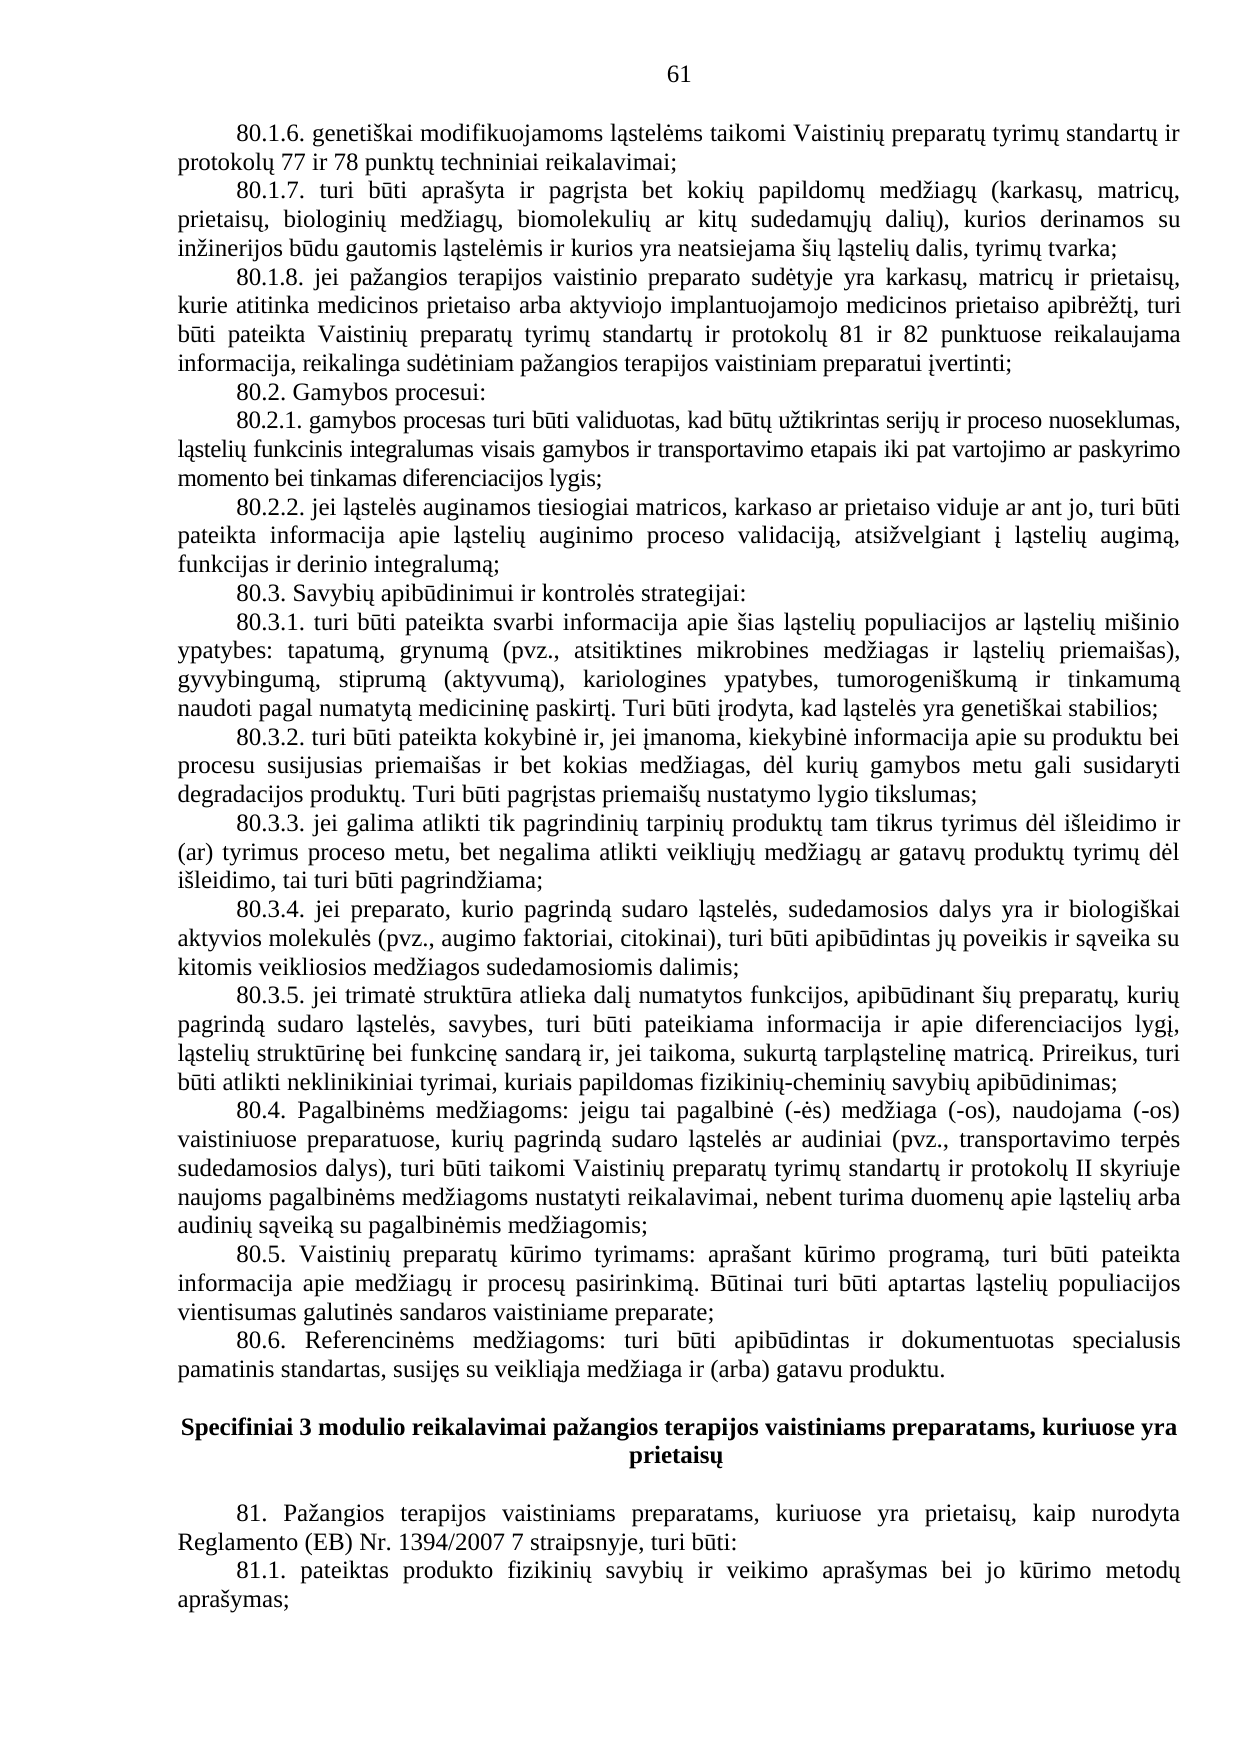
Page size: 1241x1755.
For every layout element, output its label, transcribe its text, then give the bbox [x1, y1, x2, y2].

text 80.1.6. genetiškai modifikuojamoms ląstelėms taikomi Vaistinių preparatų tyrimų standartų ir protokolų 77 ir 78 punktų techniniai reikalavimai; [177, 118, 1181, 176]
text 80.3.2. turi būti pateikta kokybinė ir, jei įmanoma, kiekybinė informacija apie su produktu bei procesu susijusias priemaišas ir bet kokias medžiagas, dėl kurių gamybos metu gali susidaryti degradacijos produktų. Turi būti pagrįstas priemaišų nustatymo lygio tikslumas; [177, 722, 1181, 808]
text 81.1. pateiktas produkto fizikinių savybių ir veikimo aprašymas bei jo kūrimo metodų aprašymas; [177, 1556, 1181, 1613]
text 80.2.1. gamybos procesas turi būti validuotas, kad būtų užtikrintas serijų ir proceso nuoseklumas, ląstelių funkcinis integralumas visais gamybos ir transportavimo etapais iki pat vartojimo ar paskyrimo momento bei tinkamas diferenciacijos lygis; [177, 406, 1181, 492]
text 80.1.7. turi būti aprašyta ir pagrįsta bet kokių papildomų medžiagų (karkasų, matricų, prietaisų, biologinių medžiagų, biomolekulių ar kitų sudedamųjų dalių), kurios derinamos su inžinerijos būdu gautomis ląstelėmis ir kurios yra neatsiejama šių ląstelių dalis, tyrimų tvarka; [177, 176, 1181, 262]
text 80.2.2. jei ląstelės auginamos tiesiogiai matricos, karkaso ar prietaiso viduje ar ant jo, turi būti pateikta informacija apie ląstelių auginimo proceso validaciją, atsižvelgiant į ląstelių augimą, funkcijas ir derinio integralumą; [177, 492, 1181, 578]
text 80.3.1. turi būti pateikta svarbi informacija apie šias ląstelių populiacijos ar ląstelių mišinio ypatybes: tapatumą, grynumą (pvz., atsitiktines mikrobines medžiagas ir ląstelių priemaišas), gyvybingumą, stiprumą (aktyvumą), kariologines ypatybes, tumorogeniškumą ir tinkamumą naudoti pagal numatytą medicininę paskirtį. Turi būti įrodyta, kad ląstelės yra genetiškai stabilios; [177, 607, 1181, 722]
text 80.3.3. jei galima atlikti tik pagrindinių tarpinių produktų tam tikrus tyrimus dėl išleidimo ir (ar) tyrimus proceso metu, bet negalima atlikti veikliųjų medžiagų ar gatavų produktų tyrimų dėl išleidimo, tai turi būti pagrindžiama; [177, 808, 1181, 894]
text 80.2. Gamybos procesui: [177, 377, 1181, 406]
text 80.3. Savybių apibūdinimui ir kontrolės strategijai: [177, 578, 1181, 607]
text Specifiniai 3 modulio reikalavimai pažangios terapijos vaistiniams preparatams, kuriuose yra prietaisų [177, 1412, 1181, 1469]
text 80.5. Vaistinių preparatų kūrimo tyrimams: aprašant kūrimo programą, turi būti pateikta informacija apie medžiagų ir procesų pasirinkimą. Būtinai turi būti aptartas ląstelių populiacijos vientisumas galutinės sandaros vaistiniame preparate; [177, 1239, 1181, 1326]
text 80.4. Pagalbinėms medžiagoms: jeigu tai pagalbinė (-ės) medžiaga (-os), naudojama (-os) vaistiniuose preparatuose, kurių pagrindą sudaro ląstelės ar audiniai (pvz., transportavimo terpės sudedamosios dalys), turi būti taikomi Vaistinių preparatų tyrimų standartų ir protokolų II skyriuje naujoms pagalbinėms medžiagoms nustatyti reikalavimai, nebent turima duomenų apie ląstelių arba audinių sąveiką su pagalbinėmis medžiagomis; [177, 1096, 1181, 1239]
text 80.6. Referencinėms medžiagoms: turi būti apibūdintas ir dokumentuotas specialusis pamatinis standartas, susijęs su veikliąja medžiaga ir (arba) gatavu produktu. [177, 1326, 1181, 1383]
text 80.1.8. jei pažangios terapijos vaistinio preparato sudėtyje yra karkasų, matricų ir prietaisų, kurie atitinka medicinos prietaiso arba aktyviojo implantuojamojo medicinos prietaiso apibrėžtį, turi būti pateikta Vaistinių preparatų tyrimų standartų ir protokolų 81 ir 82 punktuose reikalaujama informacija, reikalinga sudėtiniam pažangios terapijos vaistiniam preparatui įvertinti; [177, 262, 1181, 377]
text 81. Pažangios terapijos vaistiniams preparatams, kuriuose yra prietaisų, kaip nurodyta Reglamento (EB) Nr. 1394/2007 7 straipsnyje, turi būti: [177, 1498, 1181, 1556]
text 80.3.5. jei trimatė struktūra atlieka dalį numatytos funkcijos, apibūdinant šių preparatų, kurių pagrindą sudaro ląstelės, savybes, turi būti pateikiama informacija ir apie diferenciacijos lygį, ląstelių struktūrinę bei funkcinę sandarą ir, jei taikoma, sukurtą tarpląstelinę matricą. Prireikus, turi būti atlikti neklinikiniai tyrimai, kuriais papildomas fizikinių-cheminių savybių apibūdinimas; [177, 981, 1181, 1096]
text 80.3.4. jei preparato, kurio pagrindą sudaro ląstelės, sudedamosios dalys yra ir biologiškai aktyvios molekulės (pvz., augimo faktoriai, citokinai), turi būti apibūdintas jų poveikis ir sąveika su kitomis veikliosios medžiagos sudedamosiomis dalimis; [177, 894, 1181, 981]
